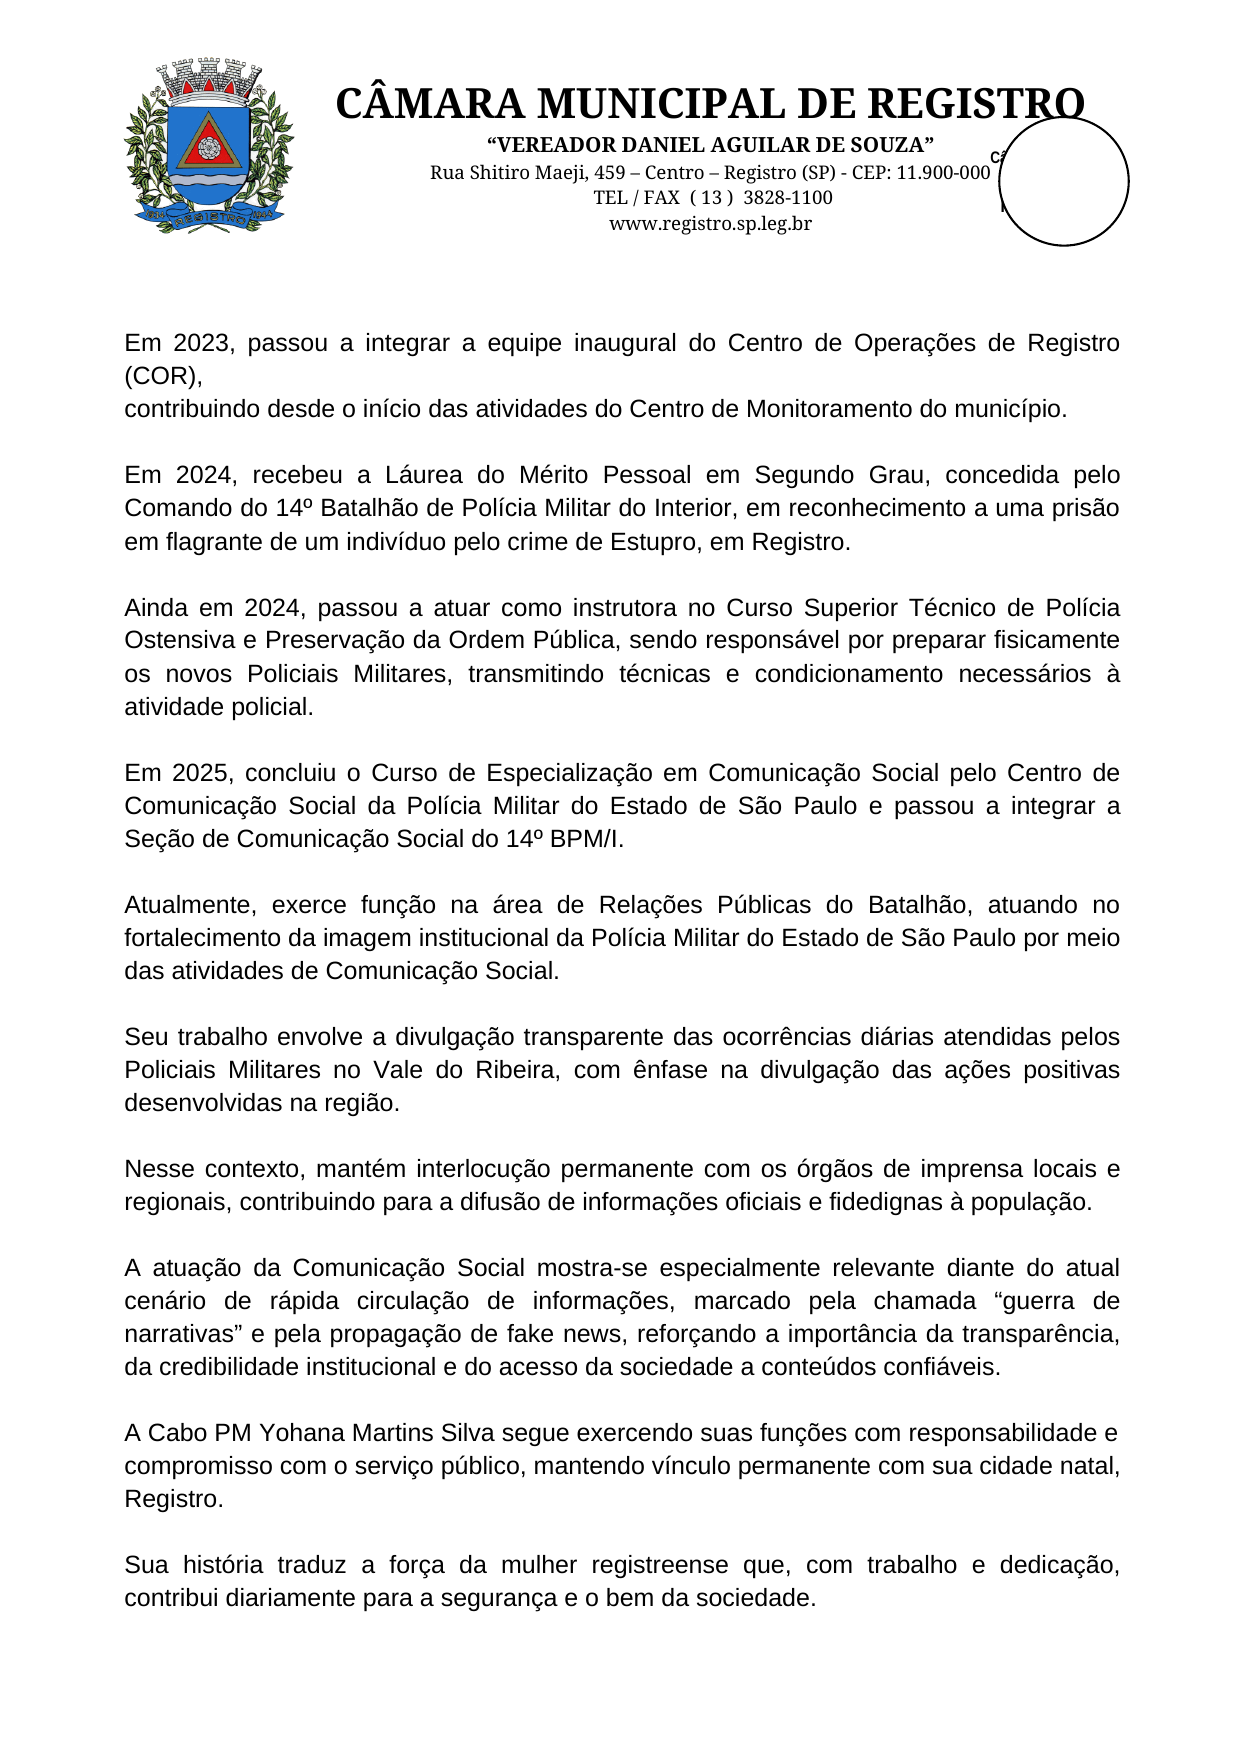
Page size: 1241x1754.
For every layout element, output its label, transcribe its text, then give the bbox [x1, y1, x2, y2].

text Seu trabalho envolve a divulgação transparente das ocorrências diárias atendidas pelos Policiais Militares no Vale do Ribeira, com ênfase na divulgação das ações positivas desenvolvidas na região. [124, 1022, 1122, 1117]
text Em 2023, passou a integrar a equipe inaugural do Centro de Operações de Registro (COR), [124, 328, 1122, 390]
text contribuindo desde o início das atividades do Centro de Monitoramento do município. [124, 394, 1122, 423]
text Atualmente, exerce função na área de Relações Públicas do Batalhão, atuando no fortalecimento da imagem institucional da Polícia Militar do Estado de São Paulo por meio das atividades de Comunicação Social. [124, 890, 1122, 984]
text Em 2025, concluiu o Curso de Especialização em Comunicação Social pelo Centro de Comunicação Social da Polícia Militar do Estado de São Paulo e passou a integrar a Seção de Comunicação Social do 14º BPM/I. [124, 758, 1122, 852]
text Ainda em 2024, passou a atuar como instrutora no Curso Superior Técnico de Polícia Ostensiva e Preservação da Ordem Pública, sendo responsável por preparar fisicamente os novos Policiais Militares, transmitindo técnicas e condicionamento necessários à atividade policial. [124, 592, 1122, 720]
text compromisso com o serviço público, mantendo vínculo permanente com sua cidade natal, Registro. [124, 1451, 1122, 1513]
text Sua história traduz a força da mulher registreense que, com trabalho e dedicação, contribui diariamente para a segurança e o bem da sociedade. [124, 1550, 1122, 1612]
text A Cabo PM Yohana Martins Silva segue exercendo suas funções com responsabilidade e [124, 1418, 1122, 1447]
picture [119, 51, 299, 239]
text Nesse contexto, mantém interlocução permanente com os órgãos de imprensa locais e regionais, contribuindo para a difusão de informações oficiais e fidedignas à população. [124, 1154, 1122, 1216]
text A atuação da Comunicação Social mostra-se especialmente relevante diante do atual cenário de rápida circulação de informações, marcado pela chamada “guerra de narrativas” e pela propagação de fake news, reforçando a importância da transparência, da credibilidade institucional e do acesso da sociedade a conteúdos confiáveis. [124, 1253, 1122, 1381]
text Em 2024, recebeu a Láurea do Mérito Pessoal em Segundo Grau, concedida pelo Comando do 14º Batalhão de Polícia Militar do Interior, em reconhecimento a uma prisão em flagrante de um indivíduo pelo crime de Estupro, em Registro. [124, 460, 1122, 555]
